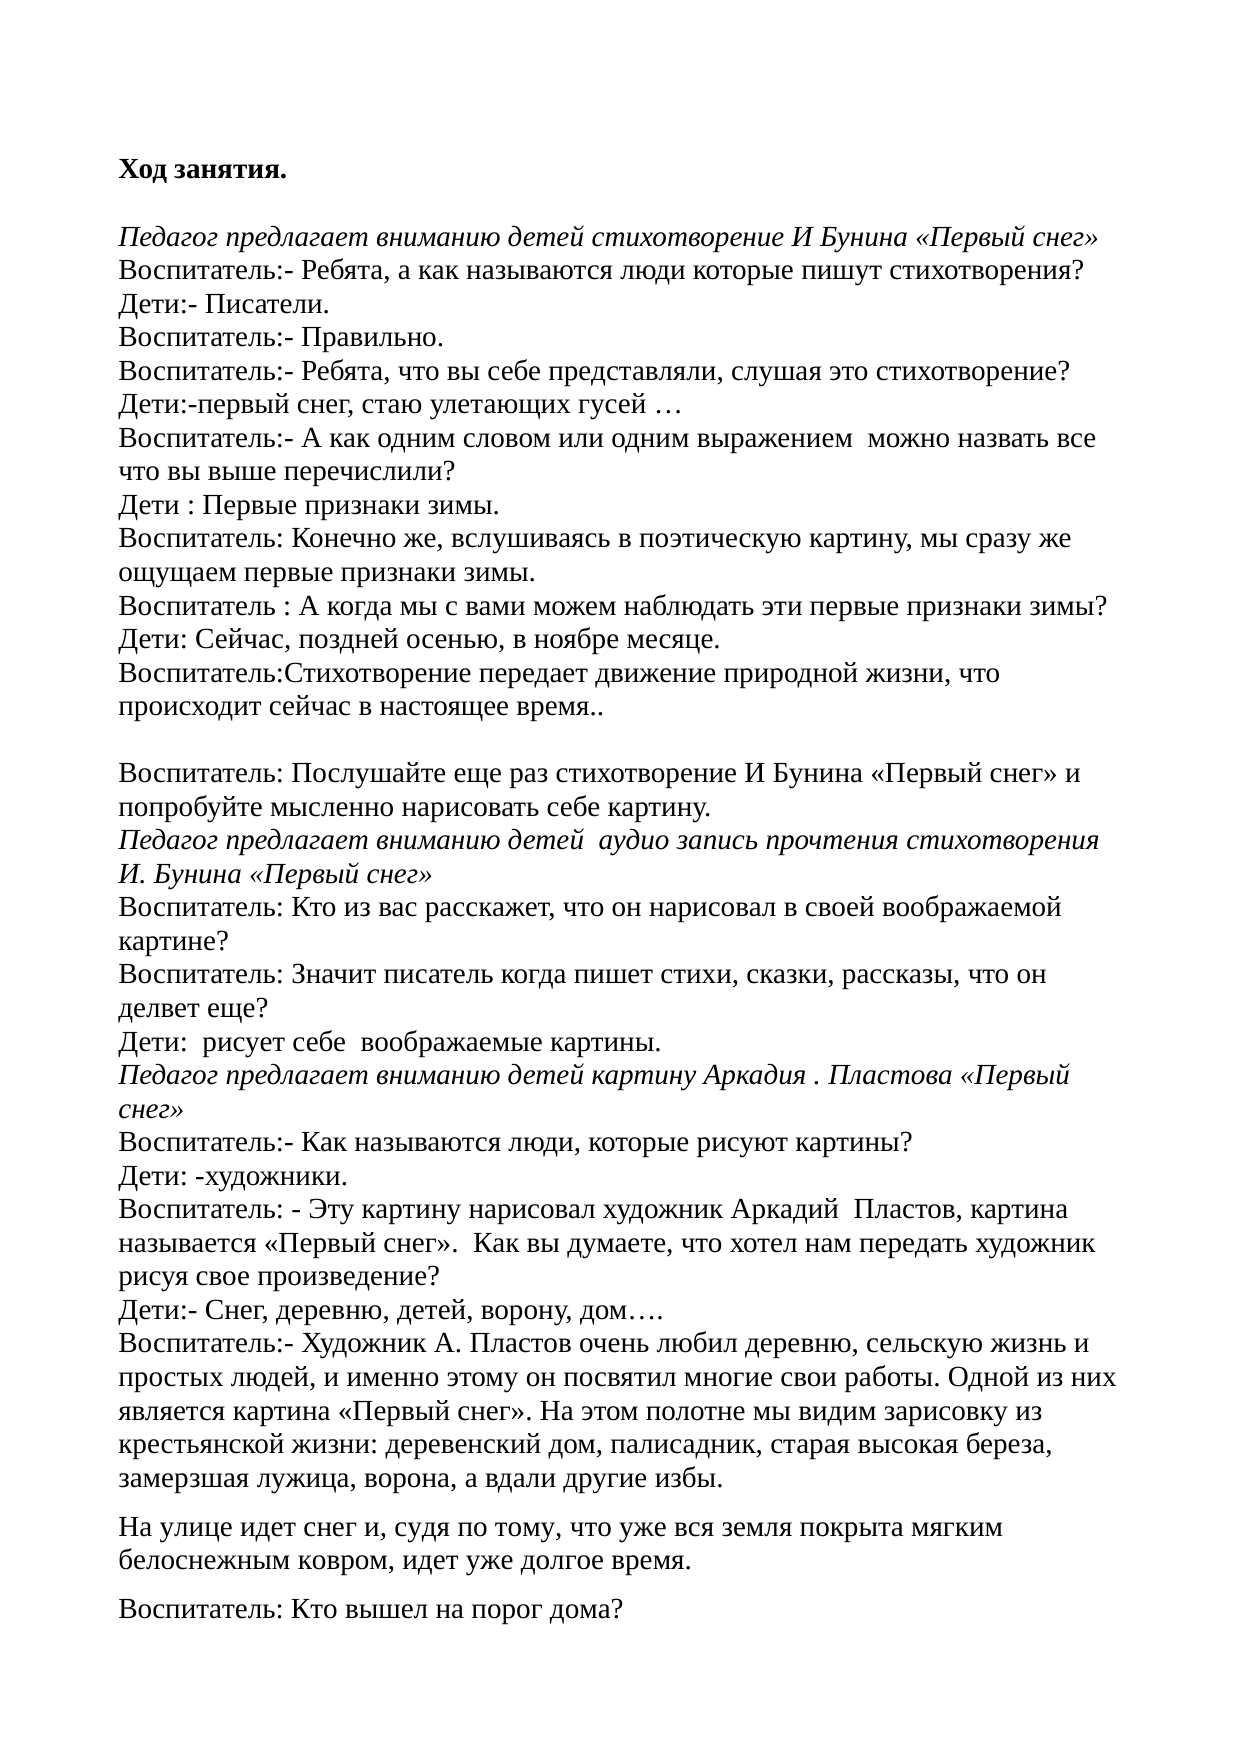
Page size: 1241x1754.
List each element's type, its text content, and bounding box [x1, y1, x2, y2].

text Воспитатель:- А как одним словом или одним выражением можно назвать все что вы выше перечислили? [118, 420, 1122, 487]
text Воспитатель:- Ребята, что вы себе представляли, слушая это стихотворение? [118, 353, 1122, 386]
text Педагог предлагает вниманию детей аудио запись прочтения стихотворения И. Бунина «Первый снег» [118, 822, 1122, 889]
text Воспитатель: Послушайте еще раз стихотворение И Бунина «Первый снег» и попробуйте мысленно нарисовать себе картину. [118, 755, 1122, 822]
text Воспитатель: - Эту картину нарисовал художник Аркадий Пластов, картина называется «Первый снег». Как вы думаете, что хотел нам передать художник рисуя свое произведение? [118, 1191, 1122, 1292]
text Воспитатель: Значит писатель когда пишет стихи, сказки, рассказы, что он делвет еще? [118, 957, 1122, 1024]
text Педагог предлагает вниманию детей стихотворение И Бунина «Первый снег» [118, 219, 1122, 252]
text Воспитатель: Конечно же, вслушиваясь в поэтическую картину, мы сразу же ощущаем первые признаки зимы. [118, 521, 1122, 588]
text Воспитатель:- Художник А. Пластов очень любил деревню, сельскую жизнь и простых людей, и именно этому он посвятил многие свои работы. Одной из них является картина «Первый снег». На этом полотне мы видим зарисовку из крестьянской жизни: деревенский дом, палисадник, старая высокая береза, замерзшая лужица, ворона, а вдали другие избы. [118, 1326, 1122, 1493]
text Воспитатель : А когда мы с вами можем наблюдать эти первые признаки зимы? [118, 588, 1122, 621]
text Дети:- Писатели. [118, 286, 1122, 319]
text Воспитатель:- Ребята, а как называются люди которые пишут стихотворения? [118, 252, 1122, 286]
text Воспитатель:- Правильно. [118, 319, 1122, 353]
text Дети:- Снег, деревню, детей, ворону, дом…. [118, 1292, 1122, 1326]
text Дети: Сейчас, поздней осенью, в ноябре месяце. [118, 621, 1122, 655]
text Ход занятия. [118, 152, 1122, 185]
text Воспитатель:- Как называются люди, которые рисуют картины? [118, 1124, 1122, 1158]
text Дети: рисует себе воображаемые картины. [118, 1024, 1122, 1057]
text Воспитатель:Стихотворение передает движение природной жизни, что происходит сейчас в настоящее время.. [118, 655, 1122, 722]
text Дети : Первые признаки зимы. [118, 487, 1122, 521]
text Дети:-первый снег, стаю улетающих гусей … [118, 386, 1122, 420]
text Педагог предлагает вниманию детей картину Аркадия . Пластова «Первый снег» [118, 1057, 1122, 1124]
text Воспитатель: Кто вышел на порог дома? [118, 1592, 1122, 1625]
text Воспитатель: Кто из вас расскажет, что он нарисовал в своей воображаемой картине? [118, 889, 1122, 957]
text Дети: -художники. [118, 1158, 1122, 1191]
text На улице идет снег и, судя по тому, что уже вся земля покрыта мягким белоснежным ковром, идет уже долгое время. [118, 1509, 1122, 1576]
